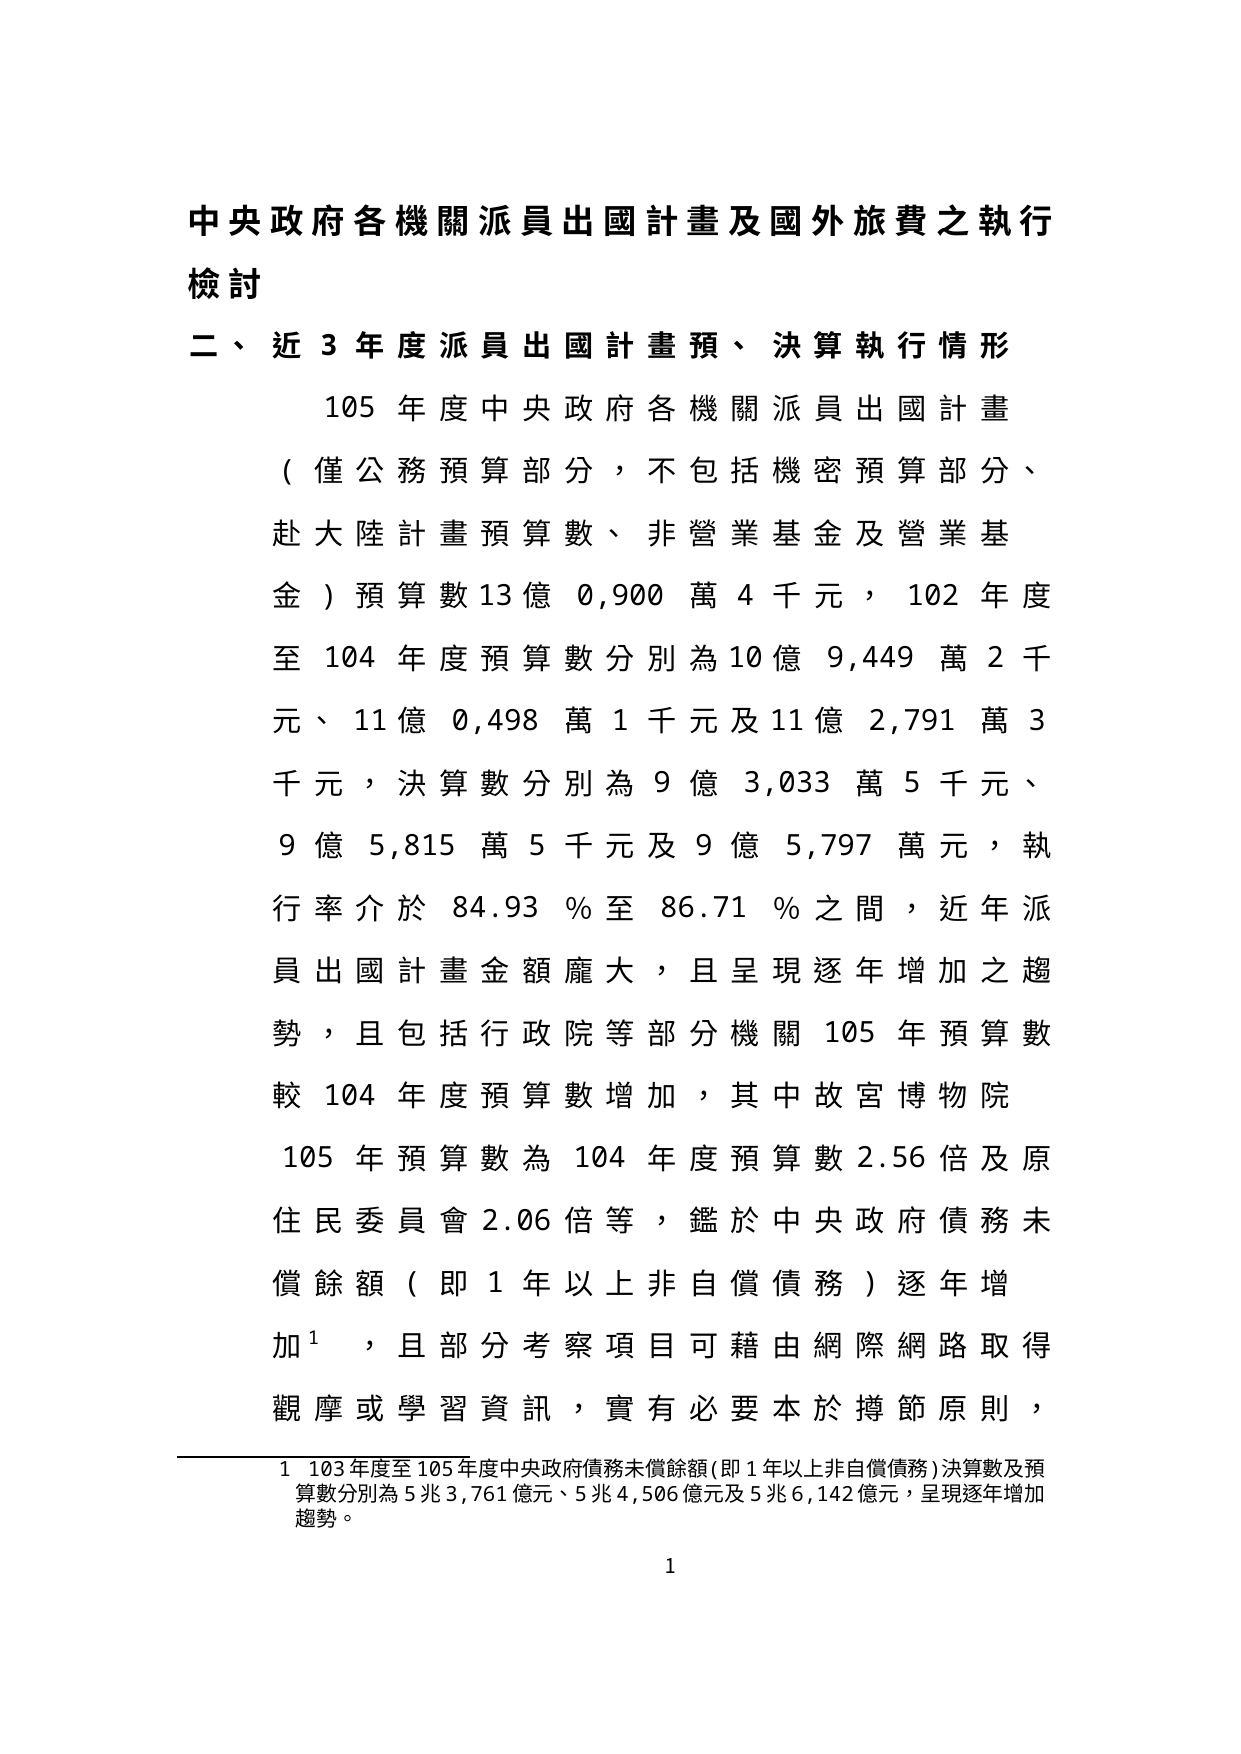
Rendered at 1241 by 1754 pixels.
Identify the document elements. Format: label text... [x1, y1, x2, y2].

text 二、近3年度派員出國計畫預、決算執行情形 [183, 302, 1058, 365]
text 105年度中央政府各機關派員出國計畫(僅公務預算部分，不包括機密預算部分、赴大陸計畫預算數、非營業基金及營業基金)預算數13億0,900萬4千元，102年度至104年度預算數分別為10億9,449萬2千元、11億0,498萬1千元及11億2,791萬3千元，決算數分別為9億3,033萬5千元、9億5,815萬5千元及9億5,797萬元，執行率介於84.93％至86.71％之間，近年派員出國計畫金額龐大，且呈現逐年增加之趨勢，且包括行政院等部分機關105年預算數較104年度預算數增加，其中故宮博物院105年預算數為104年度預算數2.56倍及原住民委員會2.06倍等，鑑於中央政府債務未償餘額(即1年以上非自償債務)逐年增加，且部分考察項目可藉由網際網路取得觀摩或學習資訊，實有必要本於撙節原則， [242, 365, 1058, 1427]
text 103年度至105年度中央政府債務未償餘額(即1年以上非自償債務)決算數及預算數分別為5兆3,761億元、5兆4,506億元及5兆6,142億元，呈現逐年增加趨勢。 [278, 1457, 1063, 1532]
text 中央政府各機關派員出國計畫及國外旅費之執行檢討 [183, 177, 1058, 302]
